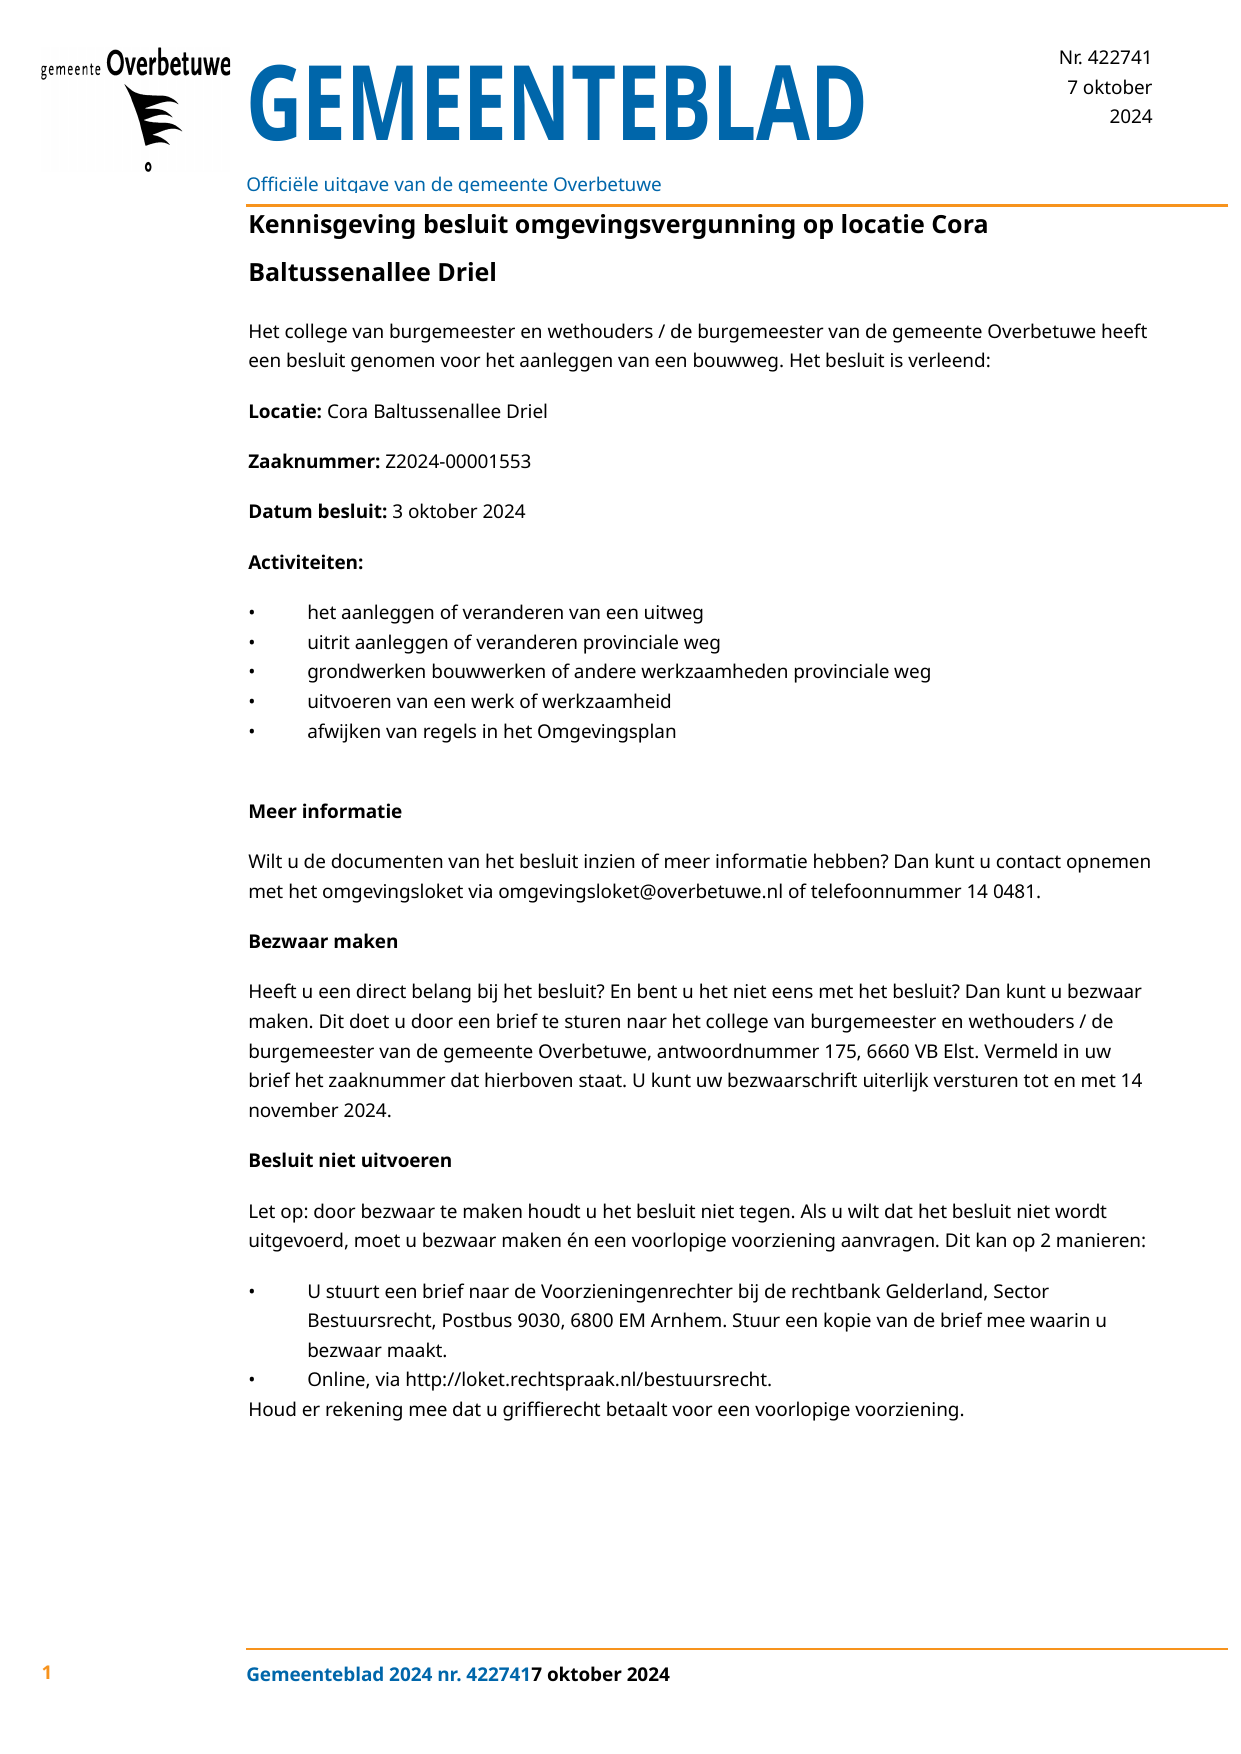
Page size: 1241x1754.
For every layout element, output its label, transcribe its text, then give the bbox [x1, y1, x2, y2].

text Bezwaar maken [248, 928, 1152, 954]
text Locatie: Cora Baltussenallee Driel [248, 398, 1152, 424]
text Kennisgeving besluit omgevingsvergunning op locatie Cora Baltussenallee Driel [248, 207, 1152, 288]
list het aanleggen of veranderen van een uitweg [248, 599, 1152, 625]
text Besluit niet uitvoeren [248, 1147, 1152, 1173]
list uitrit aanleggen of veranderen provinciale weg [248, 629, 1152, 655]
text Let op: door bezwaar te maken houdt u het besluit niet tegen. Als u wilt dat het besluit niet wordt uitgevoerd, moet u bezwaar maken én een voorlopige voorziening aanvragen. Dit kan op 2 manieren: [248, 1198, 1152, 1253]
text Datum besluit: 3 oktober 2024 [248, 499, 1152, 524]
text Wilt u de documenten van het besluit inzien of meer informatie hebben? Dan kunt u contact opnemen met het omgevingsloket via omgevingsloket@overbetuwe.nl of telefoonnummer 14 0481. [248, 848, 1152, 904]
text Activiteiten: [248, 549, 1152, 575]
list U stuurt een brief naar de Voorzieningenrechter bij de rechtbank Gelderland, Sector Bestuursrecht, Postbus 9030, 6800 EM Arnhem. Stuur een kopie van de brief mee waarin u bezwaar maakt. [248, 1278, 1152, 1363]
text Heeft u een direct belang bij het besluit? En bent u het niet eens met het besluit? Dan kunt u bezwaar maken. Dit doet u door een brief te sturen naar het college van burgemeester en wethouders / de burgemeester van de gemeente Overbetuwe, antwoordnummer 175, 6660 VB Elst. Vermeld in uw brief het zaaknummer dat hierboven staat. U kunt uw bezwaarschrift uiterlijk versturen tot en met 14 november 2024. [248, 979, 1152, 1123]
list afwijken van regels in het Omgevingsplan [248, 718, 1152, 744]
list Online, via http://loket.rechtspraak.nl/bestuursrecht. [248, 1367, 1152, 1392]
text Het college van burgemeester en wethouders / de burgemeester van de gemeente Overbetuwe heeft een besluit genomen voor het aanleggen van een bouwweg. Het besluit is verleend: [248, 318, 1152, 373]
list uitvoeren van een werk of werkzaamheid [248, 688, 1152, 714]
picture [41, 47, 231, 172]
list grondwerken bouwwerken of andere werkzaamheden provinciale weg [248, 659, 1152, 684]
text Zaaknummer: Z2024-00001553 [248, 448, 1152, 474]
text Meer informatie [248, 798, 1152, 824]
text Houd er rekening mee dat u griffierecht betaalt voor een voorlopige voorziening. [248, 1396, 1152, 1422]
